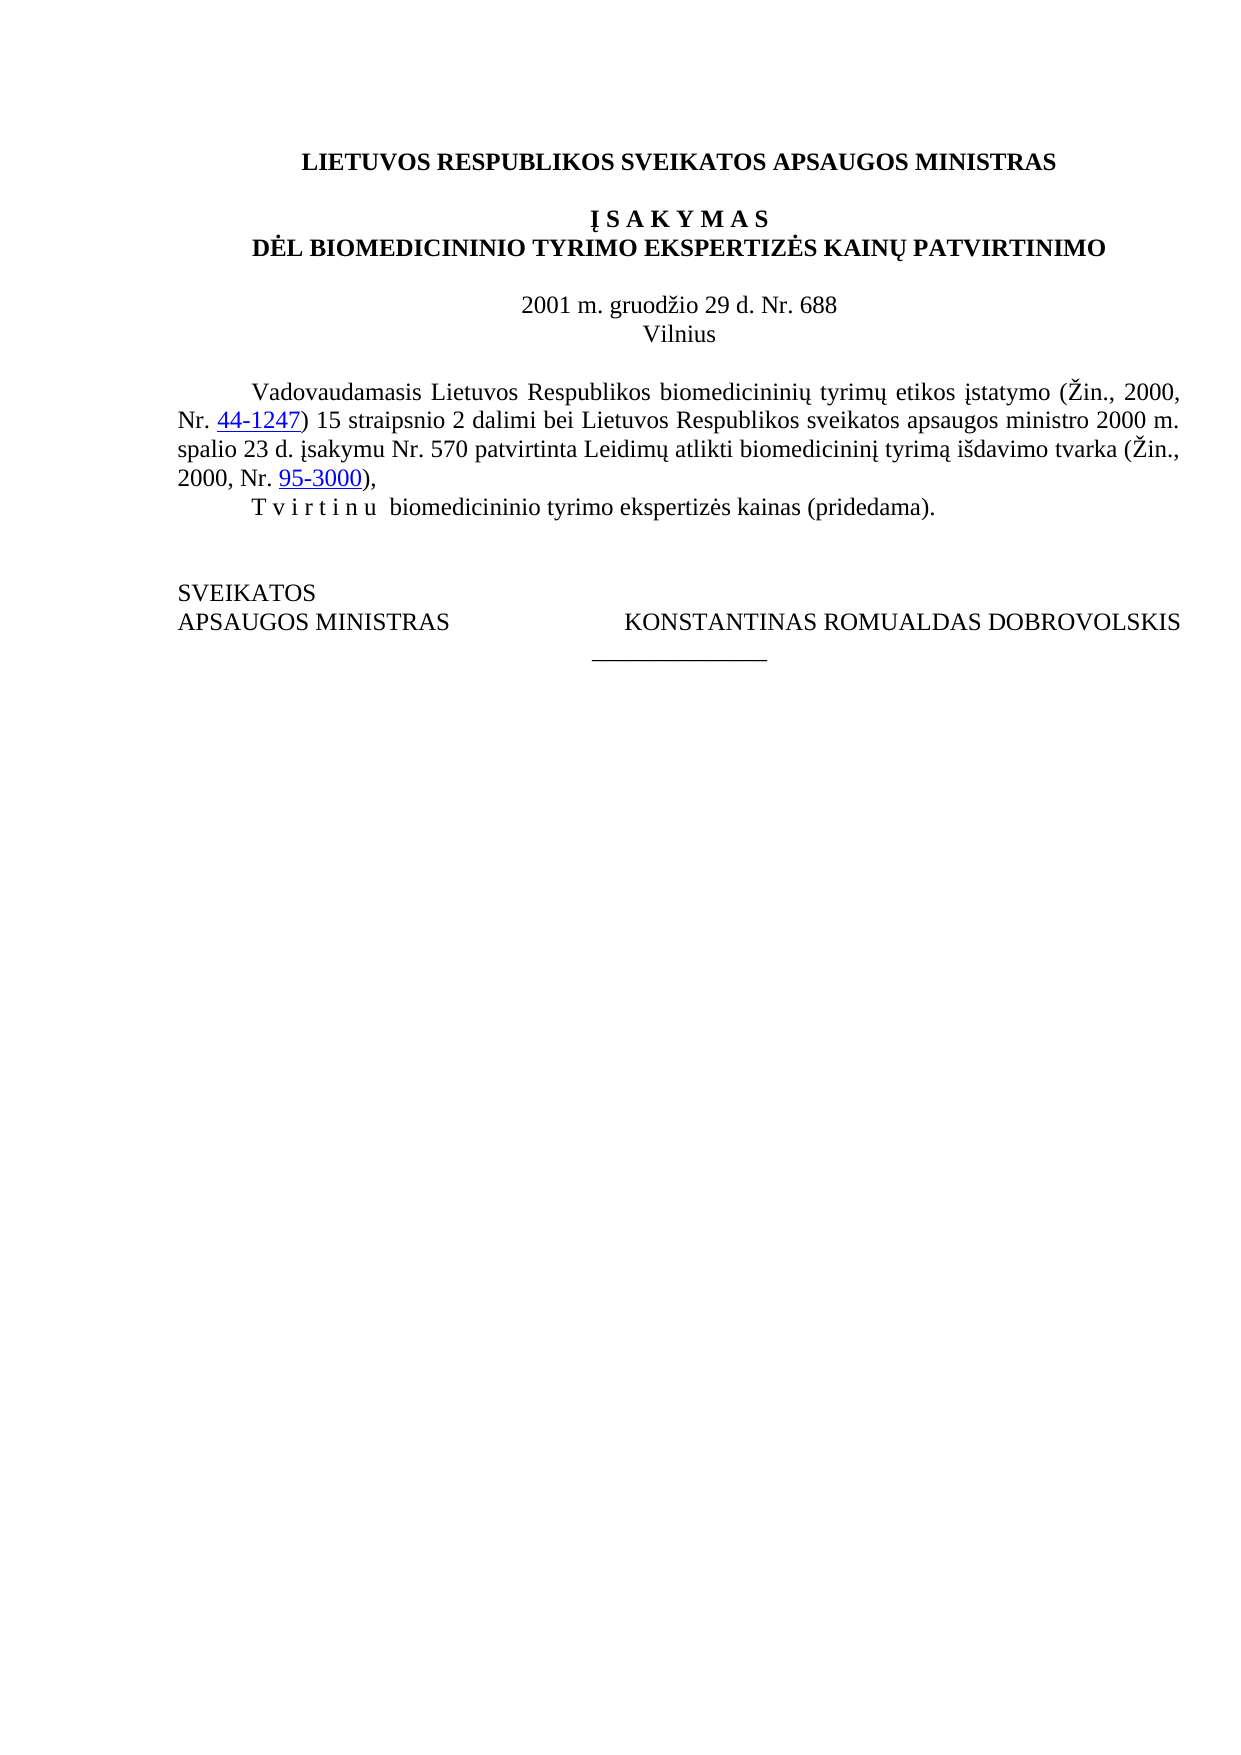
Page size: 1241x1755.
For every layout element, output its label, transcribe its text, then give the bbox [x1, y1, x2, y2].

text Vilnius [177, 319, 1181, 348]
text LIETUVOS RESPUBLIKOS SVEIKATOS APSAUGOS MINISTRAS [177, 147, 1181, 176]
text SVEIKATOS [177, 578, 1181, 607]
text DĖL BIOMEDICININIO TYRIMO EKSPERTIZĖS KAINŲ PATVIRTINIMO [177, 233, 1181, 262]
text Vadovaudamasis Lietuvos Respublikos biomedicininių tyrimų etikos įstatymo (Žin., 2000, Nr. 44-1247) 15 straipsnio 2 dalimi bei Lietuvos Respublikos sveikatos apsaugos ministro 2000 m. spalio 23 d. įsakymu Nr. 570 patvirtinta Leidimų atlikti biomedicininį tyrimą išdavimo tvarka (Žin., 2000, Nr. 95-3000), [177, 377, 1181, 492]
text 2001 m. gruodžio 29 d. Nr. 688 [177, 291, 1181, 319]
text Į S A K Y M A S [177, 204, 1181, 233]
text APSAUGOS MINISTRAS KONSTANTINAS ROMUALDAS DOBROVOLSKIS [177, 607, 1181, 636]
text ______________ [177, 636, 1181, 664]
text Tvirtinu biomedicininio tyrimo ekspertizės kainas (pridedama). [177, 492, 1181, 521]
